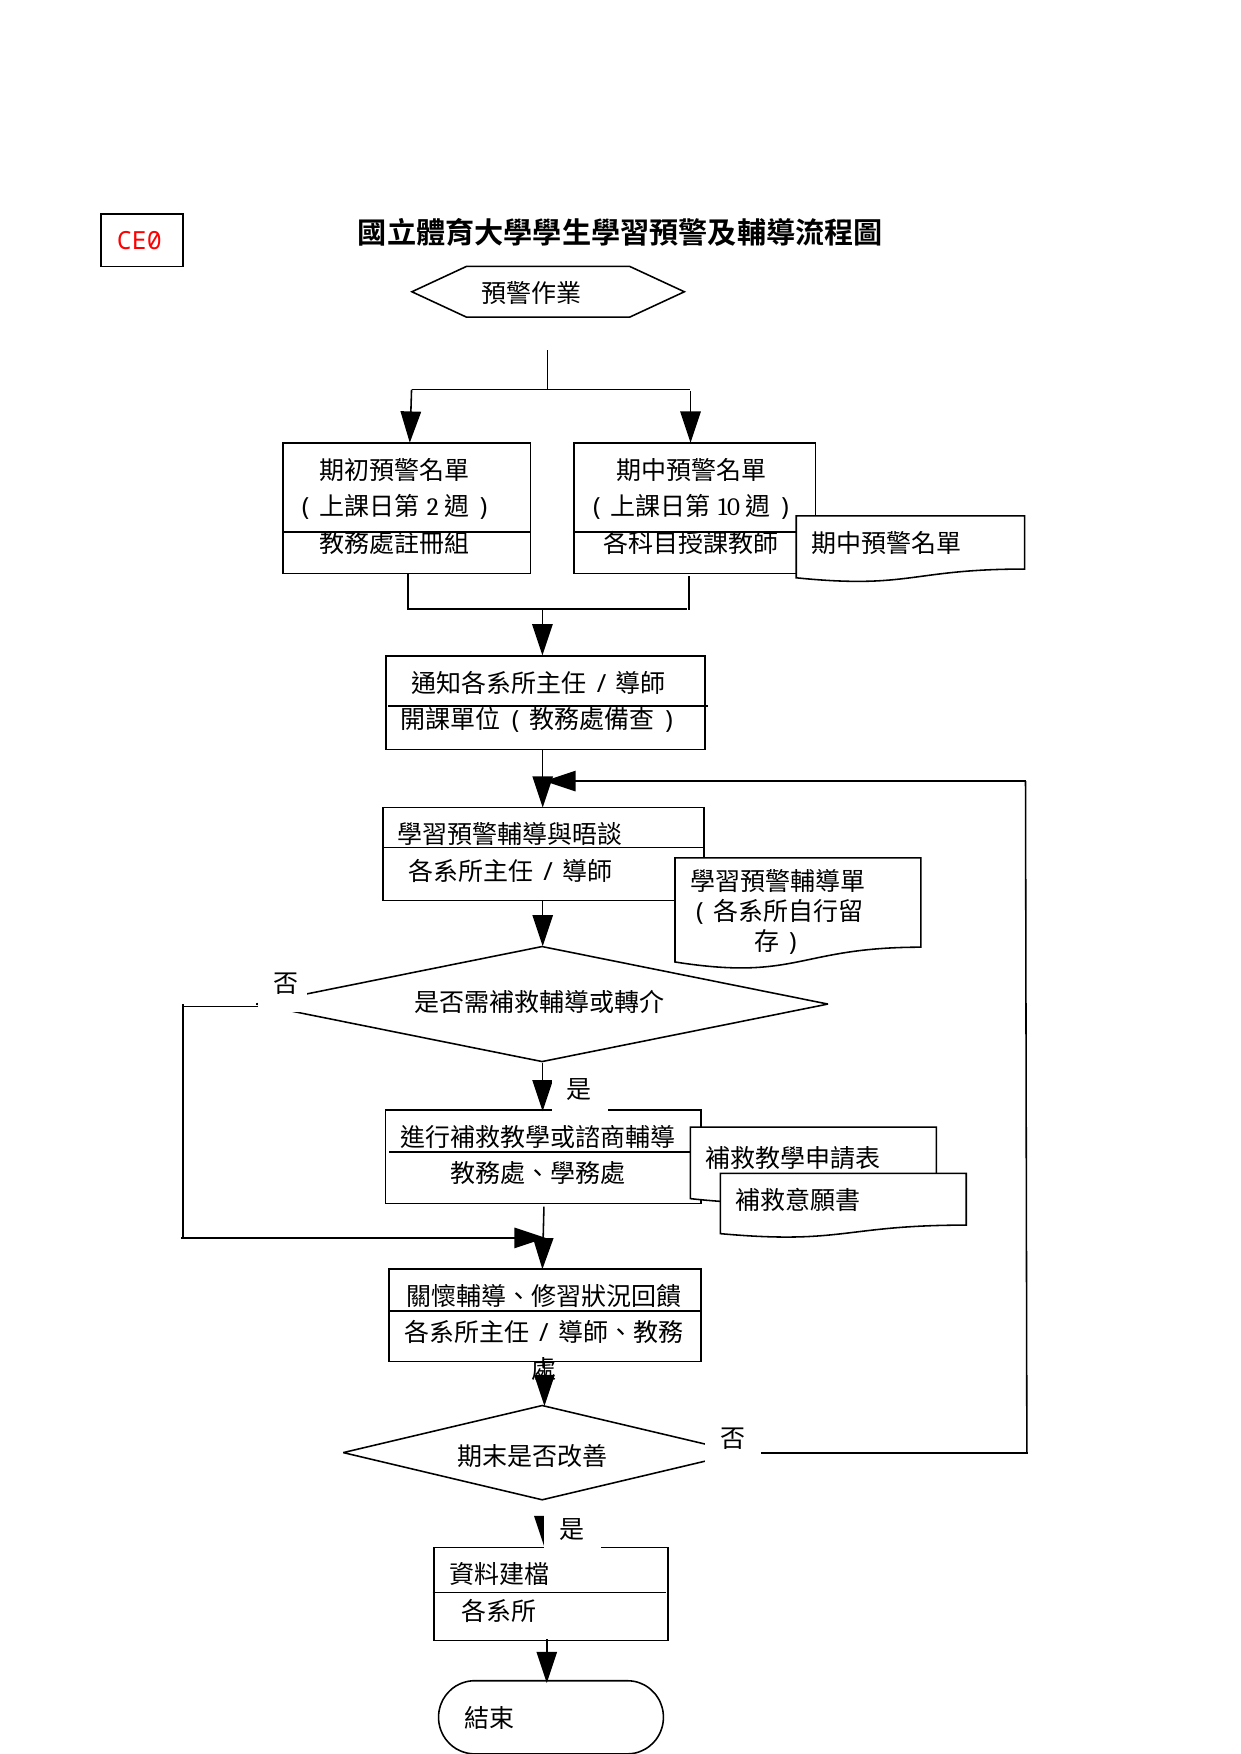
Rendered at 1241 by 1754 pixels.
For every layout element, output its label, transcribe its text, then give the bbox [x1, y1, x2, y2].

text 是 [567, 1070, 593, 1106]
text 否 [273, 964, 292, 1000]
text CE07 [117, 222, 167, 258]
text 國立體育大學學生學習預警及輔導流程圖 [118, 189, 1122, 252]
text 是 [559, 1510, 586, 1546]
text 否 [720, 1418, 746, 1454]
text 國立體育大學學生學習預警及輔導流程圖 [102, 215, 182, 266]
